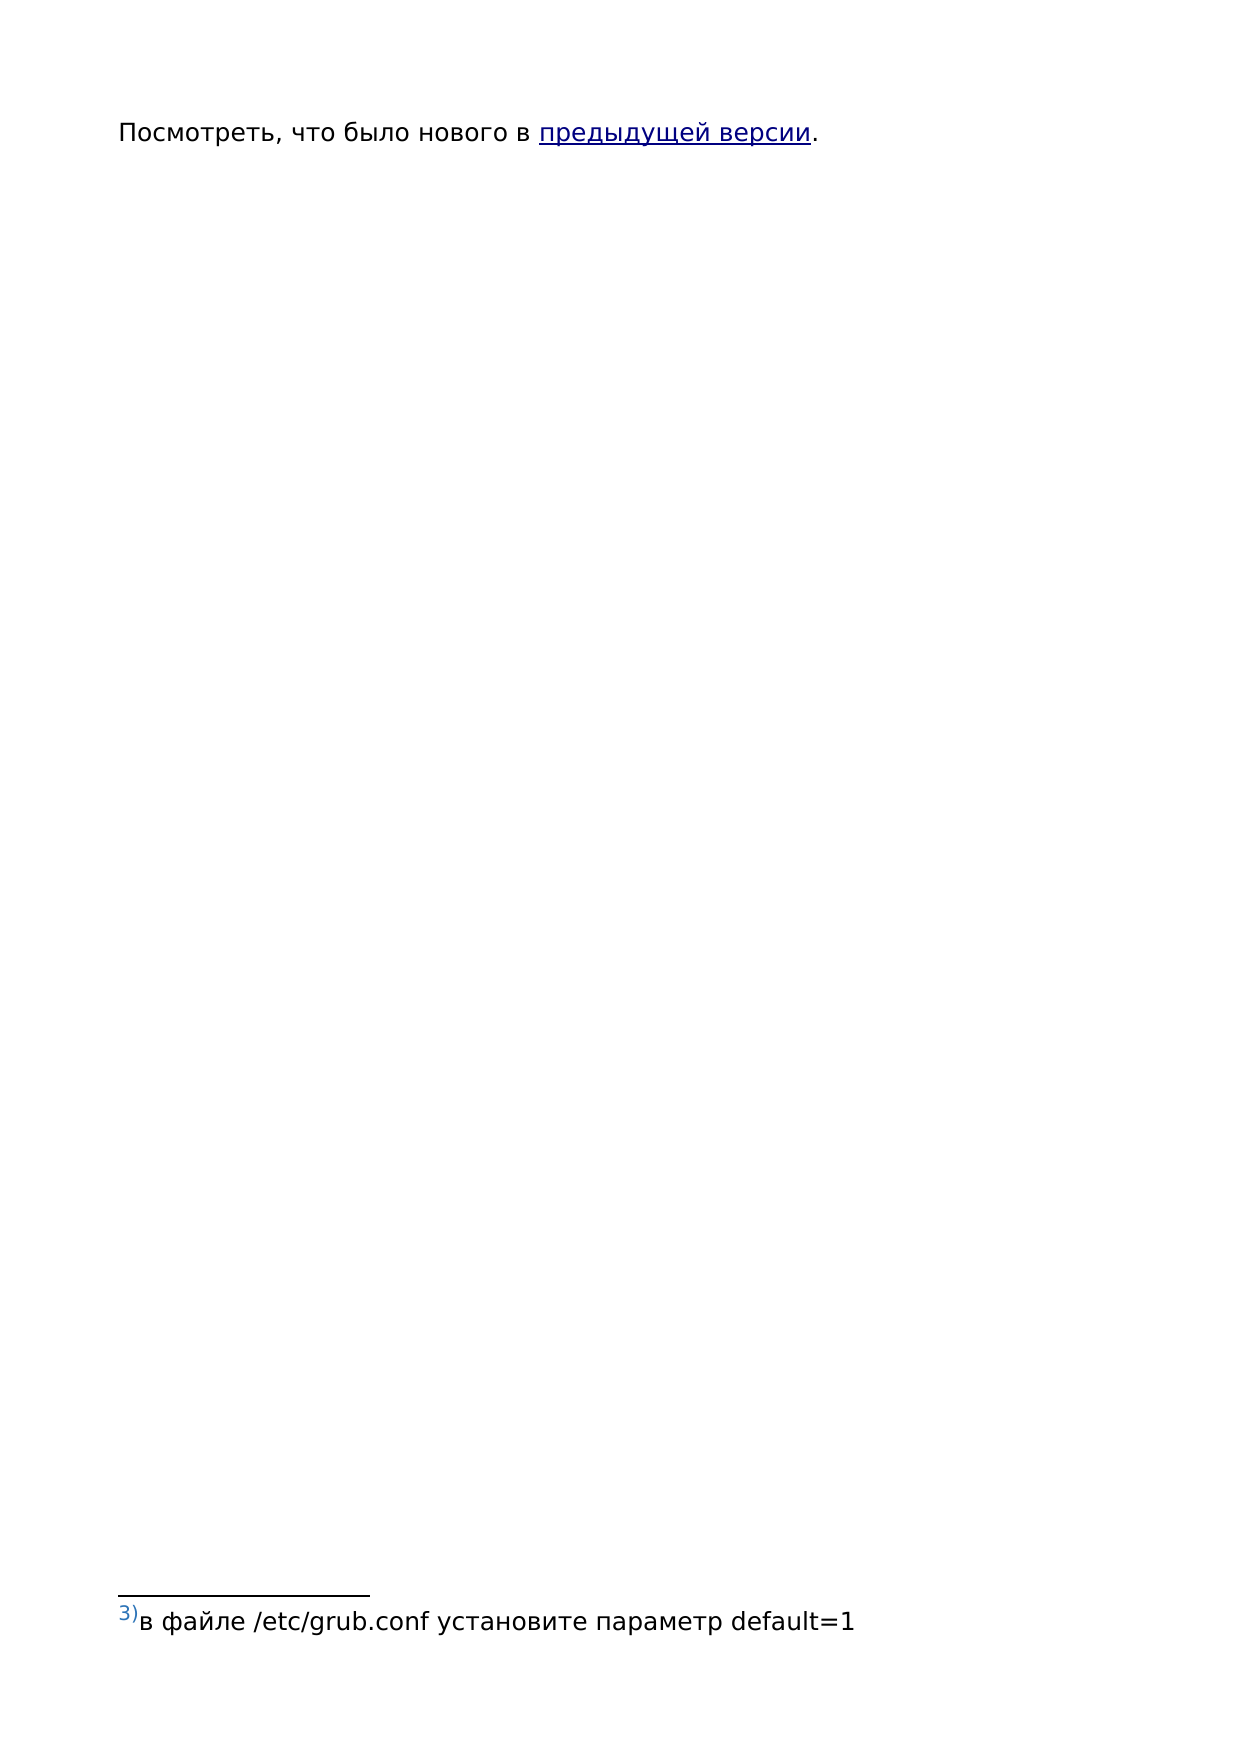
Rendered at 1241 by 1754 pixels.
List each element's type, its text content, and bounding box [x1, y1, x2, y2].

text в файле /etc/grub.conf установите параметр default=1 [118, 1602, 1122, 1636]
text Посмотреть, что было нового в предыдущей версии. [118, 118, 1122, 147]
